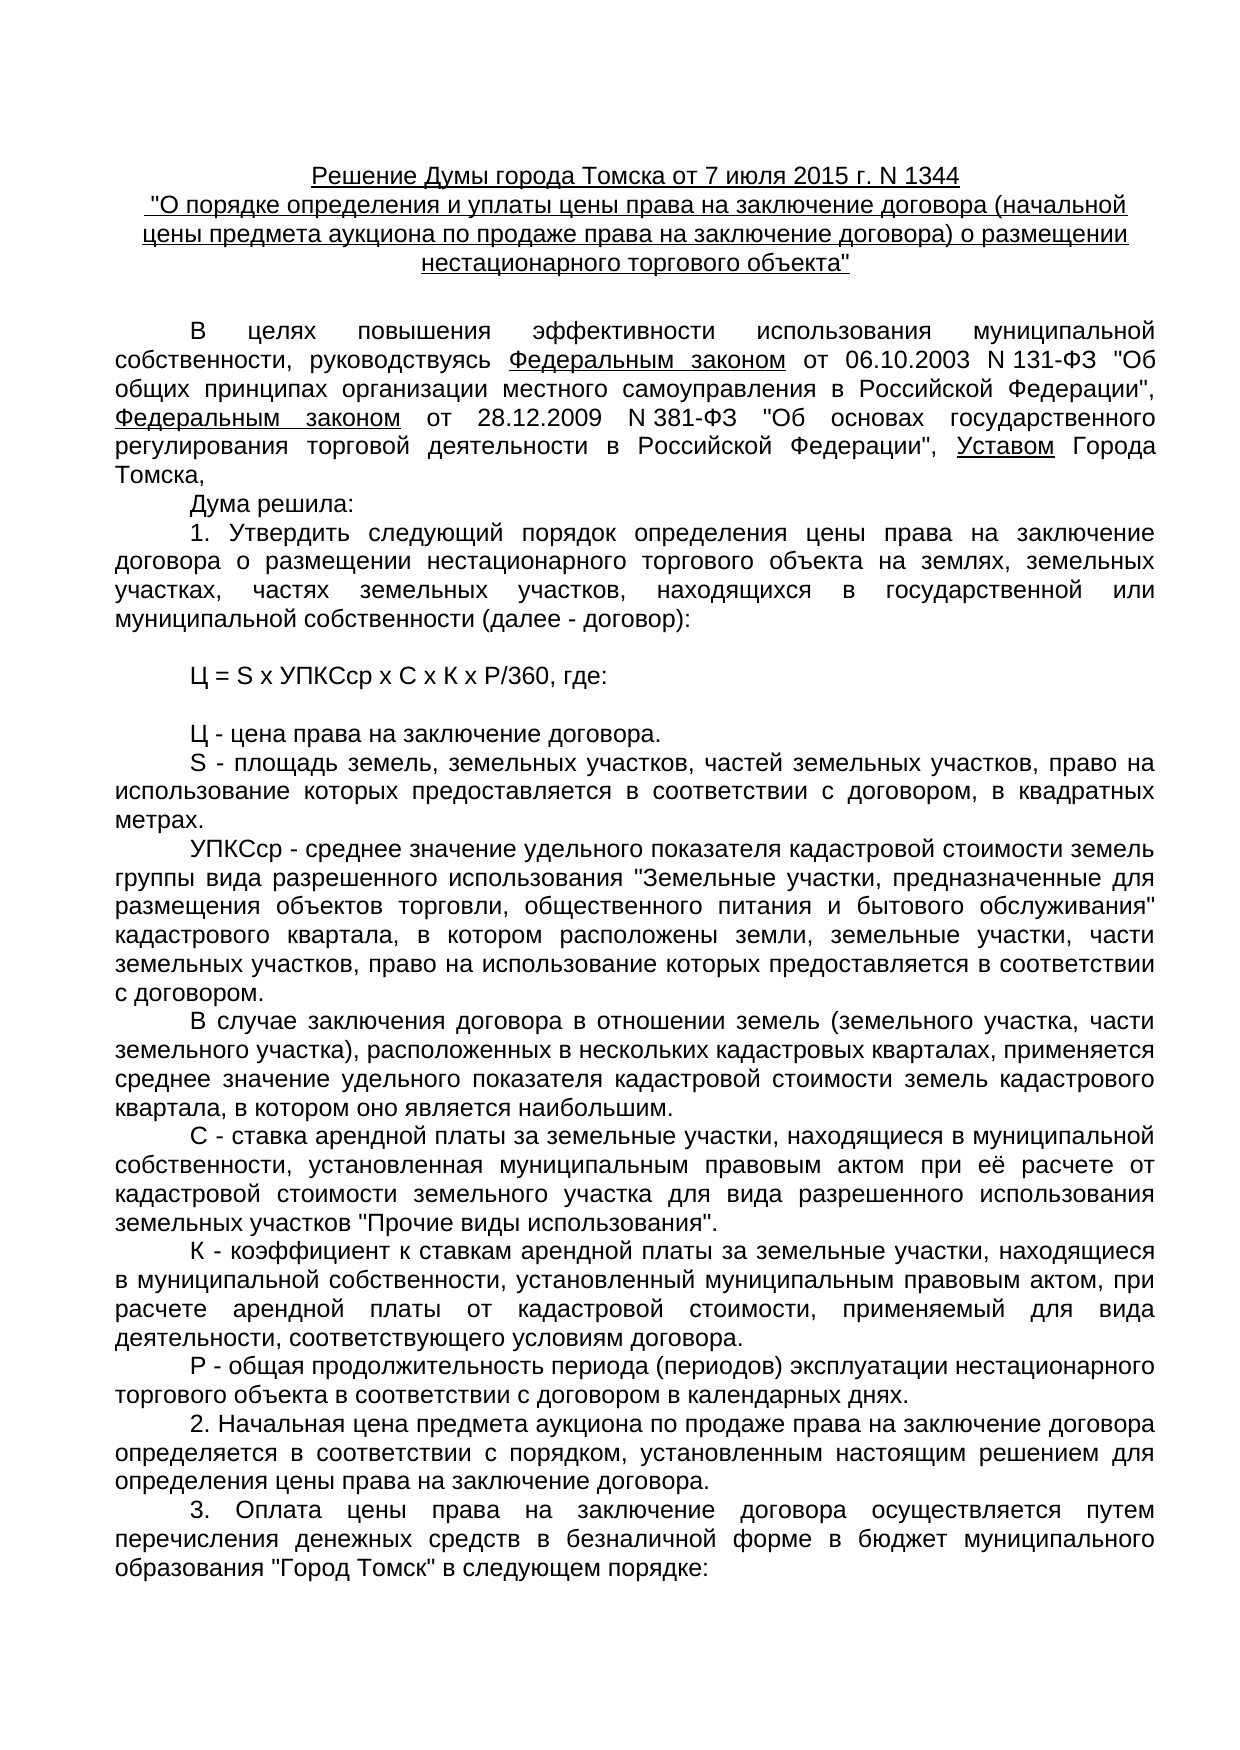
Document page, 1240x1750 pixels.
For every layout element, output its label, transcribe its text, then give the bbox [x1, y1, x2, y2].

text Ц = S x УПКСср x С x К x P/360, где: [114, 661, 1156, 690]
text В случае заключения договора в отношении земель (земельного участка, части земельного участка), расположенных в нескольких кадастровых кварталах, применяется среднее значение удельного показателя кадастровой стоимости земель кадастрового квартала, в котором оно является наибольшим. [114, 1006, 1156, 1121]
text 2. Начальная цена предмета аукциона по продаже права на заключение договора определяется в соответствии с порядком, установленным настоящим решением для определения цены права на заключение договора. [114, 1409, 1156, 1495]
text Дума решила: [114, 489, 1156, 517]
text В целях повышения эффективности использования муниципальной собственности, руководствуясь Федеральным законом от 06.10.2003 N 131-ФЗ "Об общих принципах организации местного самоуправления в Российской Федерации", Федеральным законом от 28.12.2009 N 381-ФЗ "Об основах государственного регулирования торговой деятельности в Российской Федерации", Уставом Города Томска, [114, 316, 1156, 489]
text УПКСср - среднее значение удельного показателя кадастровой стоимости земель группы вида разрешенного использования "Земельные участки, предназначенные для размещения объектов торговли, общественного питания и бытового обслуживания" кадастрового квартала, в котором расположены земли, земельные участки, части земельных участков, право на использование которых предоставляется в соответствии с договором. [114, 834, 1156, 1006]
subtitle Решение Думы города Томска от 7 июля 2015 г. N 1344 "О порядке определения и уплаты цены права на заключение договора (начальной цены предмета аукциона по продаже права на заключение договора) о размещении нестационарного торгового объекта" [114, 161, 1156, 276]
text 1. Утвердить следующий порядок определения цены права на заключение договора о размещении нестационарного торгового объекта на землях, земельных участках, частях земельных участков, находящихся в государственной или муниципальной собственности (далее - договор): [114, 517, 1156, 632]
text К - коэффициент к ставкам арендной платы за земельные участки, находящиеся в муниципальной собственности, установленный муниципальным правовым актом, при расчете арендной платы от кадастровой стоимости, применяемый для вида деятельности, соответствующего условиям договора. [114, 1236, 1156, 1351]
text 3. Оплата цены права на заключение договора осуществляется путем перечисления денежных средств в безналичной форме в бюджет муниципального образования "Город Томск" в следующем порядке: [114, 1495, 1156, 1581]
text Ц - цена права на заключение договора. [114, 719, 1156, 747]
text Р - общая продолжительность периода (периодов) эксплуатации нестационарного торгового объекта в соответствии с договором в календарных днях. [114, 1351, 1156, 1409]
text С - ставка арендной платы за земельные участки, находящиеся в муниципальной собственности, установленная муниципальным правовым актом при её расчете от кадастровой стоимости земельного участка для вида разрешенного использования земельных участков "Прочие виды использования". [114, 1121, 1156, 1236]
text S - площадь земель, земельных участков, частей земельных участков, право на использование которых предоставляется в соответствии с договором, в квадратных метрах. [114, 747, 1156, 834]
